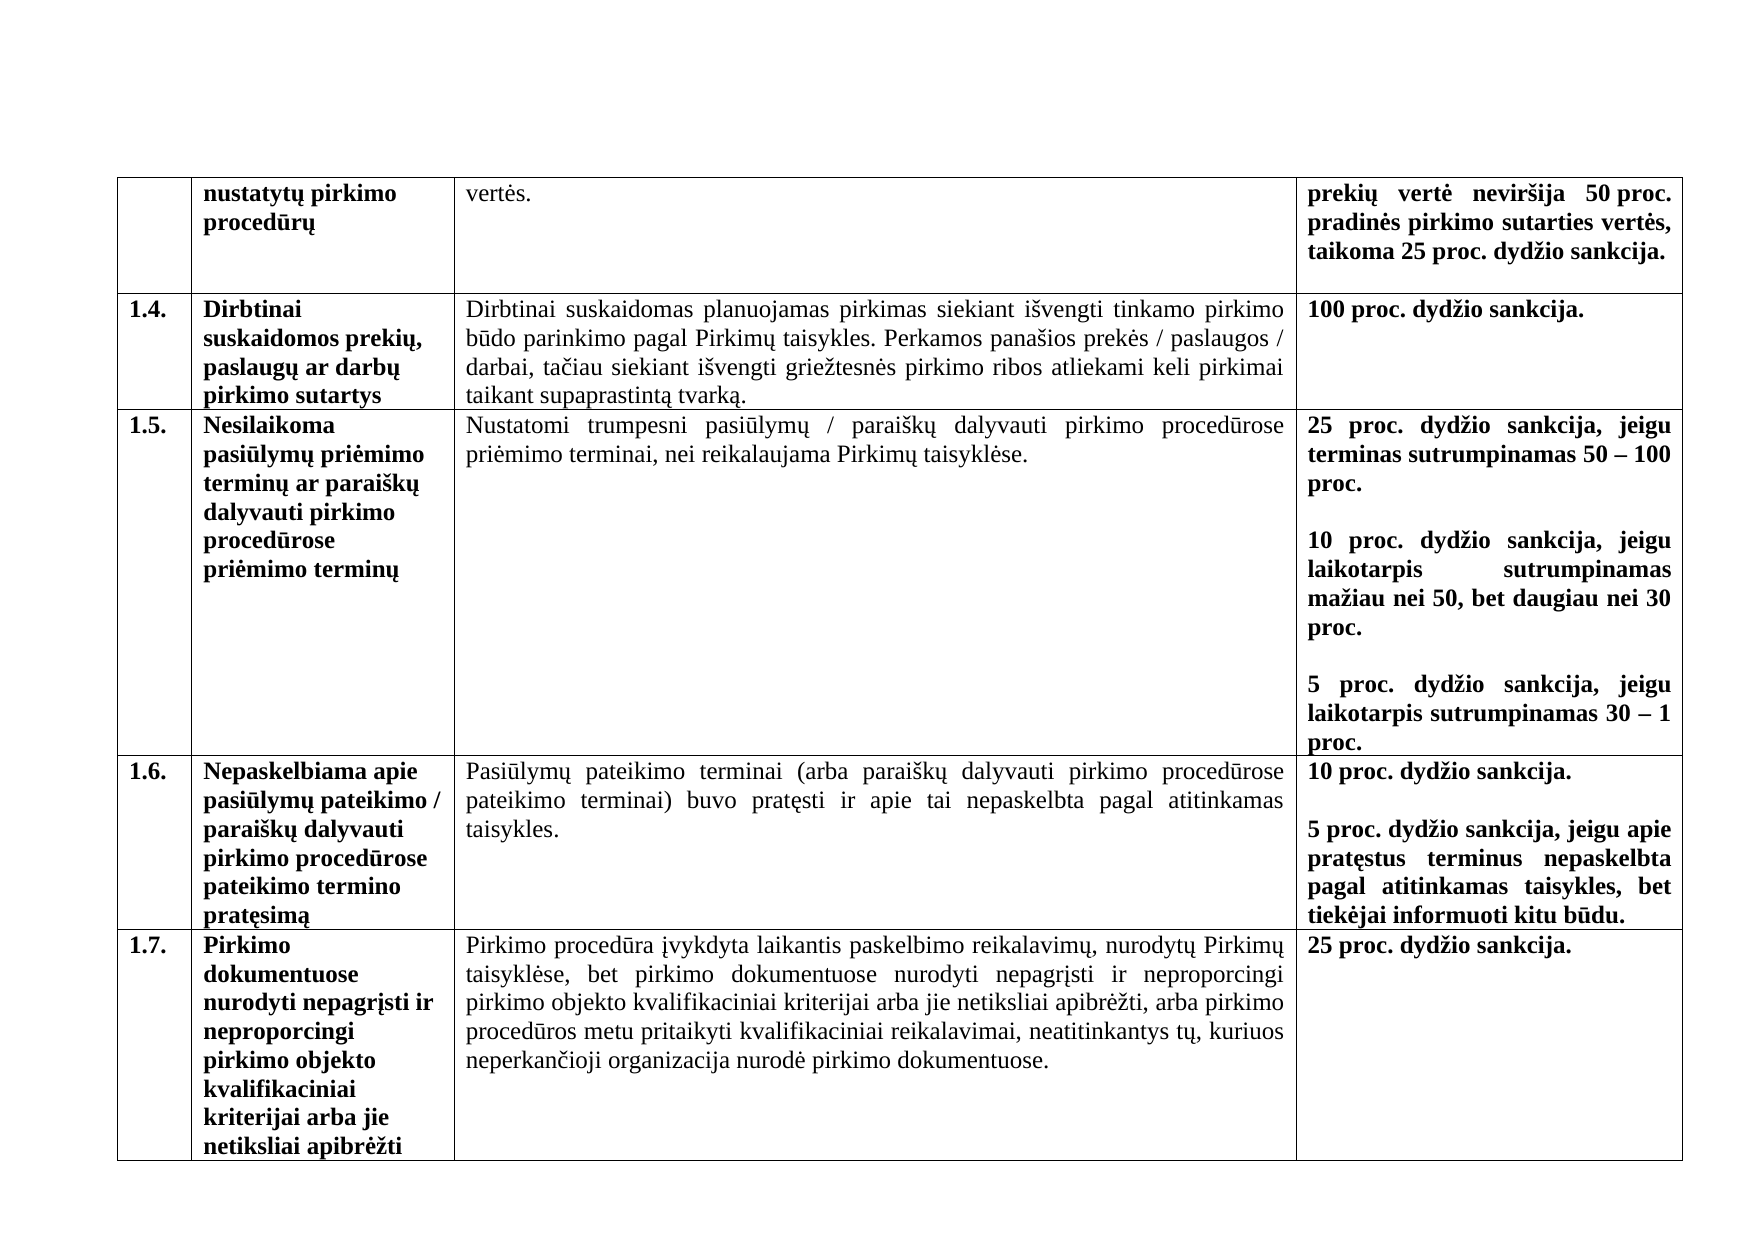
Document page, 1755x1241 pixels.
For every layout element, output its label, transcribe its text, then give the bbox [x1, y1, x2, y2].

table_cell vertės. [455, 178, 1296, 293]
table_cell 25 proc. dydžio sankcija. [1297, 930, 1682, 1160]
table_cell nustatytų pirkimo procedūrų [192, 178, 454, 293]
table_cell Dirbtinai suskaidomas planuojamas pirkimas siekiant išvengti tinkamo pirkimo būdo parinkimo pagal Pirkimų taisykles. Perkamos panašios prekės / paslaugos / darbai, tačiau siekiant išvengti griežtesnės pirkimo ribos atliekami keli pirkimai taikant supaprastintą tvarką. [455, 294, 1296, 409]
table_cell Nesilaikoma pasiūlymų priėmimo terminų ar paraiškų dalyvauti pirkimo procedūrose priėmimo terminų [192, 410, 454, 755]
table_cell 10 proc. dydžio sankcija. 5 proc. dydžio sankcija, jeigu apie pratęstus terminus nepaskelbta pagal atitinkamas taisykles, bet tiekėjai informuoti kitu būdu. [1297, 756, 1682, 929]
table_cell Nustatomi trumpesni pasiūlymų / paraiškų dalyvauti pirkimo procedūrose priėmimo terminai, nei reikalaujama Pirkimų taisyklėse. [455, 410, 1296, 755]
table_cell 1.7. [118, 930, 191, 1160]
table_cell 25 proc. dydžio sankcija, jeigu terminas sutrumpinamas 50 – 100 proc. 10 proc. dydžio sankcija, jeigu laikotarpis sutrumpinamas mažiau nei 50, bet daugiau nei 30 proc. 5 proc. dydžio sankcija, jeigu laikotarpis sutrumpinamas 30 – 1 proc. [1297, 410, 1682, 755]
table_cell [118, 178, 191, 293]
table_cell Nepaskelbiama apie pasiūlymų pateikimo / paraiškų dalyvauti pirkimo procedūrose pateikimo termino pratęsimą [192, 756, 454, 929]
table_cell 1.4. [118, 294, 191, 409]
table_cell 1.6. [118, 756, 191, 929]
table_cell Dirbtinai suskaidomos prekių, paslaugų ar darbų pirkimo sutartys [192, 294, 454, 409]
table_cell Pasiūlymų pateikimo terminai (arba paraiškų dalyvauti pirkimo procedūrose pateikimo terminai) buvo pratęsti ir apie tai nepaskelbta pagal atitinkamas taisykles. [455, 756, 1296, 929]
table_cell 1.5. [118, 410, 191, 755]
table_cell prekių vertė neviršija 50 proc. pradinės pirkimo sutarties vertės, taikoma 25 proc. dydžio sankcija. [1297, 178, 1682, 293]
table_cell Pirkimo procedūra įvykdyta laikantis paskelbimo reikalavimų, nurodytų Pirkimų taisyklėse, bet pirkimo dokumentuose nurodyti nepagrįsti ir neproporcingi pirkimo objekto kvalifikaciniai kriterijai arba jie netiksliai apibrėžti, arba pirkimo procedūros metu pritaikyti kvalifikaciniai reikalavimai, neatitinkantys tų, kuriuos neperkančioji organizacija nurodė pirkimo dokumentuose. [455, 930, 1296, 1160]
table_cell 100 proc. dydžio sankcija. [1297, 294, 1682, 409]
table_cell Pirkimo dokumentuose nurodyti nepagrįsti ir neproporcingi pirkimo objekto kvalifikaciniai kriterijai arba jie netiksliai apibrėžti [192, 930, 454, 1160]
